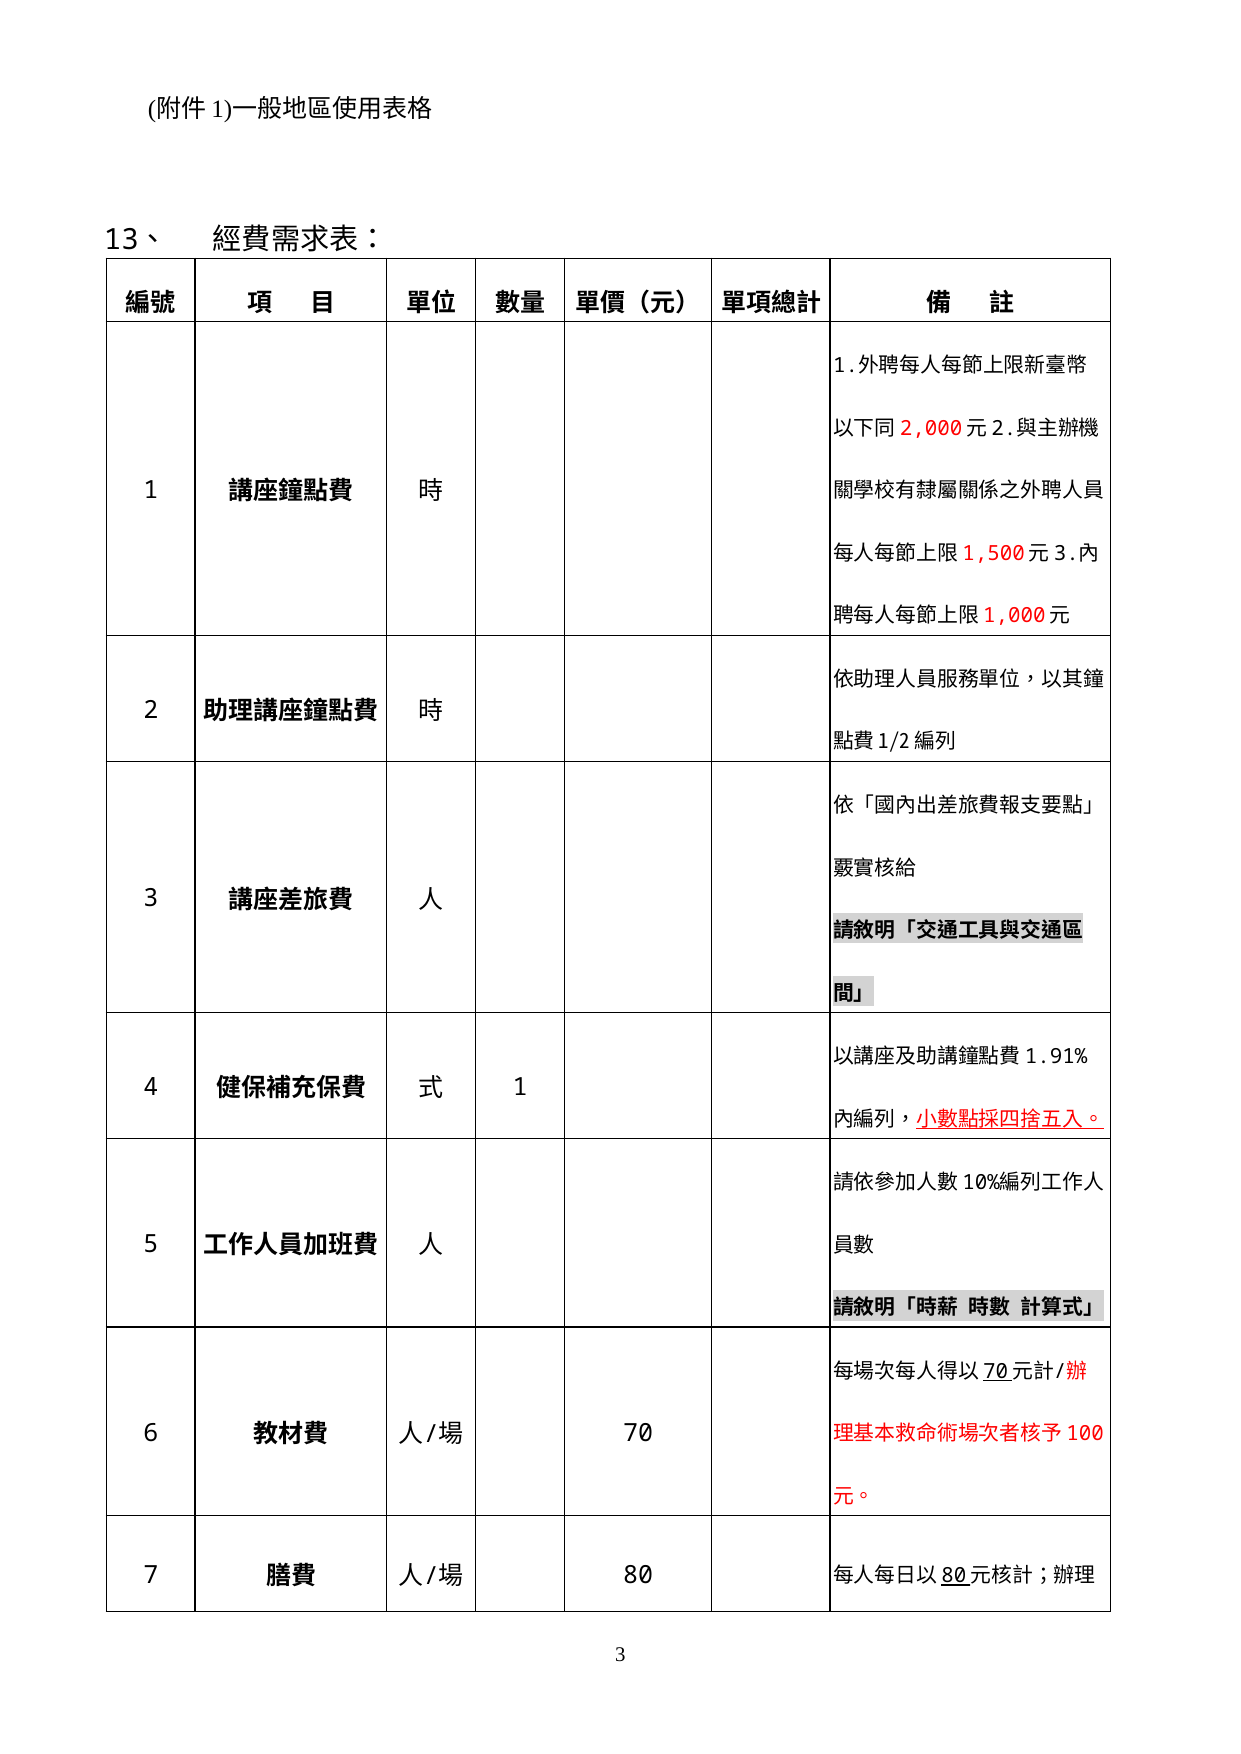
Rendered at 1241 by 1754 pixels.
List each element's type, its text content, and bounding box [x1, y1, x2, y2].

table_cell 時 [387, 322, 475, 635]
table_cell [565, 1139, 711, 1326]
table_cell 1.外聘每人每節上限新臺幣以下同2,000元2.與主辦機關學校有隸屬關係之外聘人員每人每節上限1,500元3.內聘每人每節上限1,000元 [831, 322, 1110, 635]
table_cell [476, 1516, 564, 1611]
table_cell 每人每日以80元核計；辦理 [831, 1516, 1110, 1611]
table_cell 3 [107, 762, 194, 1012]
table_cell 講座鐘點費 [196, 322, 386, 635]
table_cell [712, 1139, 829, 1326]
table_cell [712, 322, 829, 635]
table_header 項 目 [196, 259, 386, 321]
table_cell 2 [107, 636, 194, 761]
table_cell 依助理人員服務單位，以其鐘點費1/2編列 [831, 636, 1110, 761]
table_cell [712, 636, 829, 761]
table_cell 膳費 [196, 1516, 386, 1611]
table_cell 助理講座鐘點費 [196, 636, 386, 761]
table_cell 健保補充保費 [196, 1013, 386, 1138]
table_cell 1 [107, 322, 194, 635]
table_cell 人 [387, 762, 475, 1012]
table_cell 講座差旅費 [196, 762, 386, 1012]
table_cell 請依參加人數10%編列工作人員數 請敘明「時薪 時數 計算式」 [831, 1139, 1110, 1326]
table_cell [476, 1328, 564, 1515]
table_cell [565, 762, 711, 1012]
table_cell 每場次每人得以70元計/辦理基本救命術場次者核予100元。 [831, 1328, 1110, 1515]
table_header 編號 [107, 259, 194, 321]
table_cell 4 [107, 1013, 194, 1138]
table_cell [712, 1328, 829, 1515]
table_cell 以講座及助講鐘點費1.91%內編列，小數點採四捨五入。 [831, 1013, 1110, 1138]
table_cell 人/場 [387, 1328, 475, 1515]
table_cell [712, 1516, 829, 1611]
table_cell 教材費 [196, 1328, 386, 1515]
table_cell 時 [387, 636, 475, 761]
table_cell 依「國內出差旅費報支要點」覈實核給 請敘明「交通工具與交通區間」 [831, 762, 1110, 1012]
table_cell [476, 1139, 564, 1326]
table_cell 式 [387, 1013, 475, 1138]
table_cell [712, 762, 829, 1012]
table_header 單位 [387, 259, 475, 321]
table_header 備 註 [831, 259, 1110, 321]
table_header 單價（元） [565, 259, 711, 321]
table_cell 人/場 [387, 1516, 475, 1611]
table_cell 7 [107, 1516, 194, 1611]
table_cell 工作人員加班費 [196, 1139, 386, 1326]
table_cell [712, 1013, 829, 1138]
table_header 單項總計 [712, 259, 829, 321]
list 經費需求表： [103, 195, 1092, 258]
table_cell [565, 322, 711, 635]
table_cell [565, 1013, 711, 1138]
table_cell 6 [107, 1328, 194, 1515]
table_cell 1 [476, 1013, 564, 1138]
table_cell [476, 322, 564, 635]
table_cell [476, 762, 564, 1012]
table_cell 80 [565, 1516, 711, 1611]
table_cell 人 [387, 1139, 475, 1326]
table_header 數量 [476, 259, 564, 321]
table_cell [476, 636, 564, 761]
table_cell 70 [565, 1328, 711, 1515]
table_cell [565, 636, 711, 761]
table_cell 5 [107, 1139, 194, 1326]
